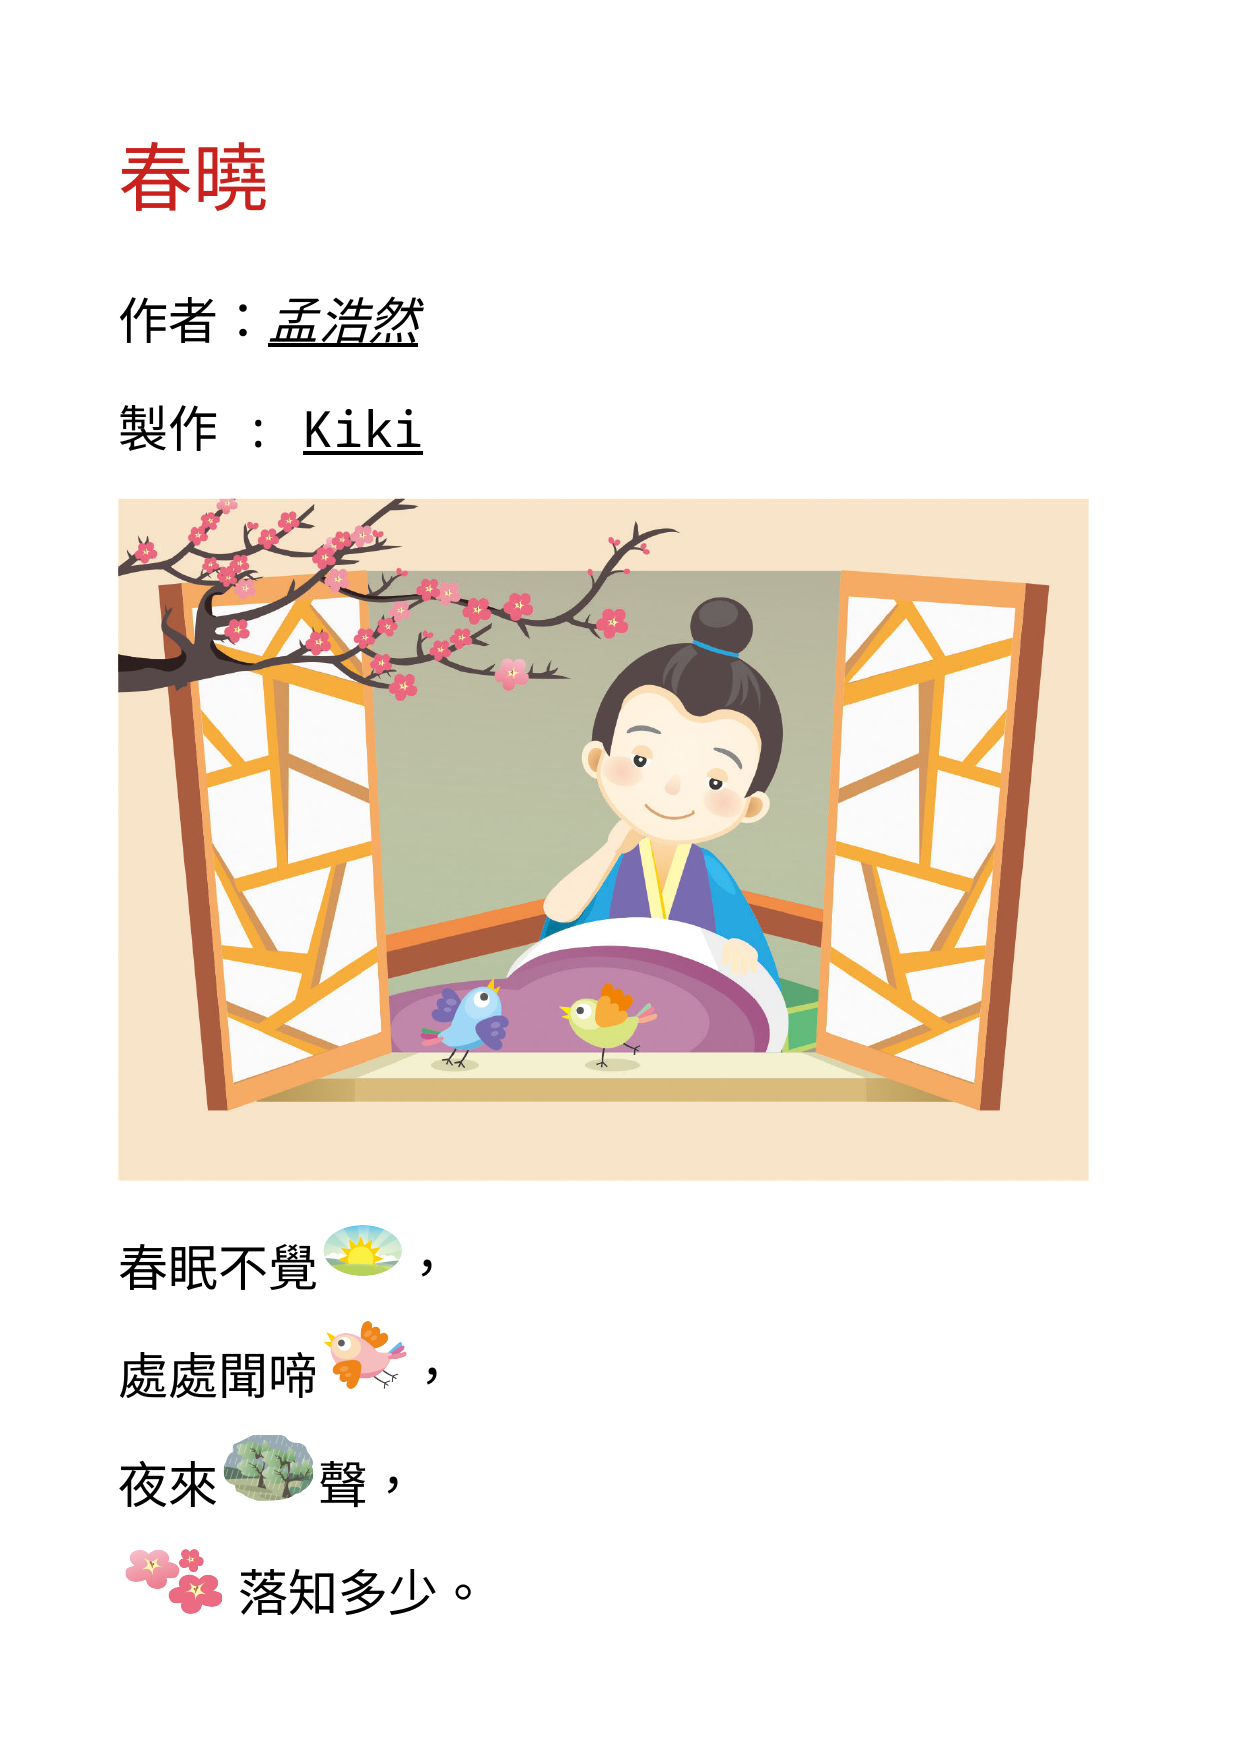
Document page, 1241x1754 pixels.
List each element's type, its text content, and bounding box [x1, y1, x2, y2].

text 處處聞啼 ， [118, 1336, 1122, 1409]
text 春曉 [118, 118, 1122, 227]
picture [118, 498, 1089, 1181]
text 製作 : Kiki [118, 389, 1122, 462]
picture [125, 1549, 223, 1614]
picture [323, 1225, 402, 1276]
text 春眠不覺 ， [118, 1228, 1122, 1300]
text 夜來 聲， [118, 1445, 1122, 1517]
picture [223, 1435, 314, 1501]
picture [323, 1321, 407, 1389]
text 落知多少。 [118, 1553, 1122, 1626]
text 作者：孟浩然 [118, 281, 1122, 353]
